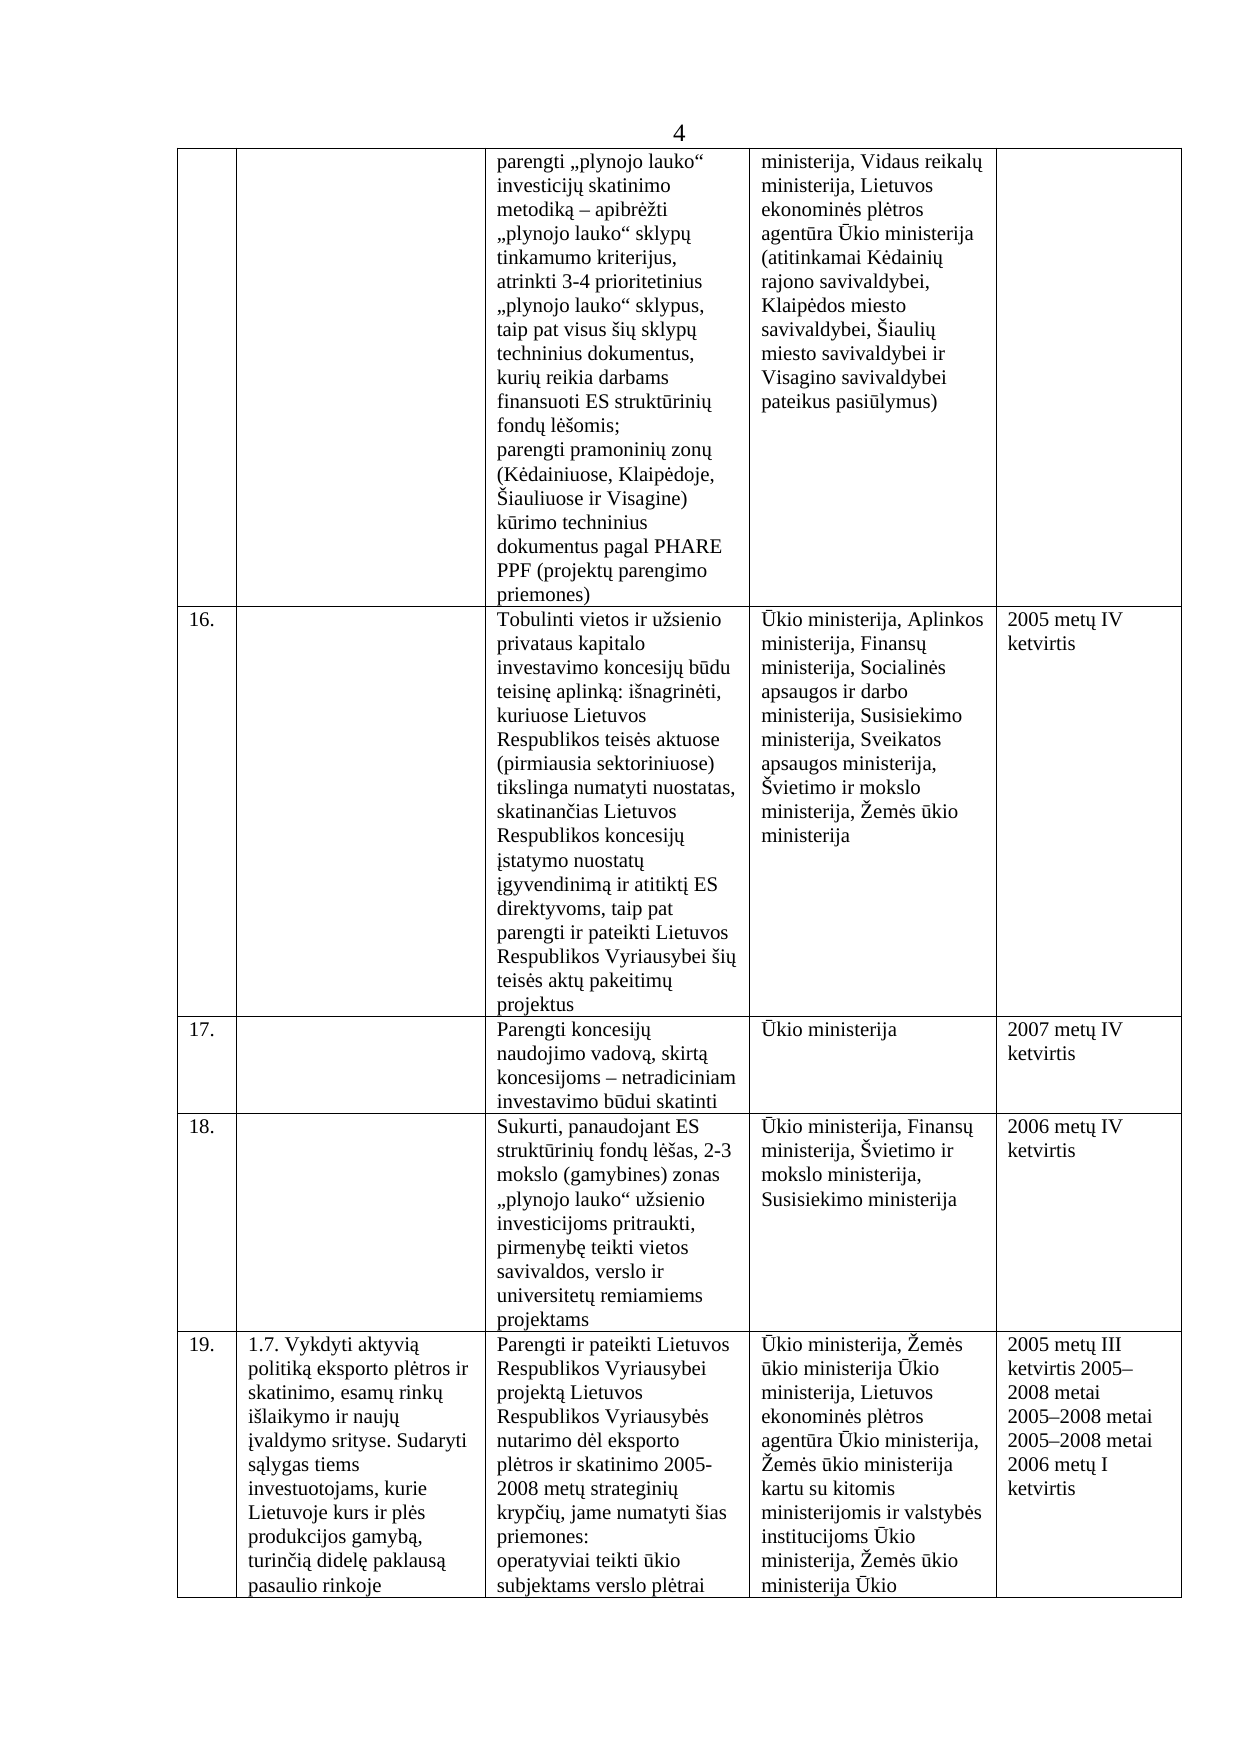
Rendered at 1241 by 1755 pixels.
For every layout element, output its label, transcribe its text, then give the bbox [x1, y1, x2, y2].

table_cell [237, 1017, 485, 1113]
table_cell Ūkio ministerija, Finansų ministerija, Švietimo ir mokslo ministerija, Susisiekimo ministerija [750, 1114, 996, 1331]
table_cell Sukurti, panaudojant ES struktūrinių fondų lėšas, 2-3 mokslo (gamybines) zonas „plynojo lauko“ užsienio investicijoms pritraukti, pirmenybę teikti vietos savivaldos, verslo ir universitetų remiamiems projektams [486, 1114, 749, 1331]
table_cell [237, 607, 485, 1016]
table_cell ministerija, Vidaus reikalų ministerija, Lietuvos ekonominės plėtros agentūra Ūkio ministerija (atitinkamai Kėdainių rajono savivaldybei, Klaipėdos miesto savivaldybei, Šiaulių miesto savivaldybei ir Visagino savivaldybei pateikus pasiūlymus) [750, 149, 996, 606]
table_cell 18. [178, 1114, 236, 1331]
table_cell Ūkio ministerija, Aplinkos ministerija, Finansų ministerija, Socialinės apsaugos ir darbo ministerija, Susisiekimo ministerija, Sveikatos apsaugos ministerija, Švietimo ir mokslo ministerija, Žemės ūkio ministerija [750, 607, 996, 1016]
table_cell Ūkio ministerija [750, 1017, 996, 1113]
table_cell 17. [178, 1017, 236, 1113]
table_cell Tobulinti vietos ir užsienio privataus kapitalo investavimo koncesijų būdu teisinę aplinką: išnagrinėti, kuriuose Lietuvos Respublikos teisės aktuose (pirmiausia sektoriniuose) tikslinga numatyti nuostatas, skatinančias Lietuvos Respublikos koncesijų įstatymo nuostatų įgyvendinimą ir atitiktį ES direktyvoms, taip pat parengti ir pateikti Lietuvos Respublikos Vyriausybei šių teisės aktų pakeitimų projektus [486, 607, 749, 1016]
table_cell 2005 metų IV ketvirtis [997, 607, 1181, 1016]
table_cell [997, 149, 1181, 606]
table_cell 2006 metų IV ketvirtis [997, 1114, 1181, 1331]
table_cell Ūkio ministerija, Žemės ūkio ministerija Ūkio ministerija, Lietuvos ekonominės plėtros agentūra Ūkio ministerija, Žemės ūkio ministerija kartu su kitomis ministerijomis ir valstybės institucijoms Ūkio ministerija, Žemės ūkio ministerija Ūkio [750, 1332, 996, 1597]
table_cell [237, 149, 485, 606]
table_cell 19. [178, 1332, 236, 1597]
table_cell Parengti koncesijų naudojimo vadovą, skirtą koncesijoms – netradiciniam investavimo būdui skatinti [486, 1017, 749, 1113]
table_cell 1.7. Vykdyti aktyvią politiką eksporto plėtros ir skatinimo, esamų rinkų išlaikymo ir naujų įvaldymo srityse. Sudaryti sąlygas tiems investuotojams, kurie Lietuvoje kurs ir plės produkcijos gamybą, turinčią didelę paklausą pasaulio rinkoje [237, 1332, 485, 1597]
table_cell [178, 149, 236, 606]
table_cell [237, 1114, 485, 1331]
table_cell 2007 metų IV ketvirtis [997, 1017, 1181, 1113]
table_cell Parengti ir pateikti Lietuvos Respublikos Vyriausybei projektą Lietuvos Respublikos Vyriausybės nutarimo dėl eksporto plėtros ir skatinimo 2005-2008 metų strateginių krypčių, jame numatyti šias priemones: operatyviai teikti ūkio subjektams verslo plėtrai [486, 1332, 749, 1597]
table_cell 2005 metų III ketvirtis 2005–2008 metai 2005–2008 metai 2005–2008 metai 2006 metų I ketvirtis [997, 1332, 1181, 1597]
table_cell parengti „plynojo lauko“ investicijų skatinimo metodiką – apibrėžti „plynojo lauko“ sklypų tinkamumo kriterijus, atrinkti 3-4 prioritetinius „plynojo lauko“ sklypus, taip pat visus šių sklypų techninius dokumentus, kurių reikia darbams finansuoti ES struktūrinių fondų lėšomis; parengti pramoninių zonų (Kėdainiuose, Klaipėdoje, Šiauliuose ir Visagine) kūrimo techninius dokumentus pagal PHARE PPF (projektų parengimo priemones) [486, 149, 749, 606]
table_cell 16. [178, 607, 236, 1016]
